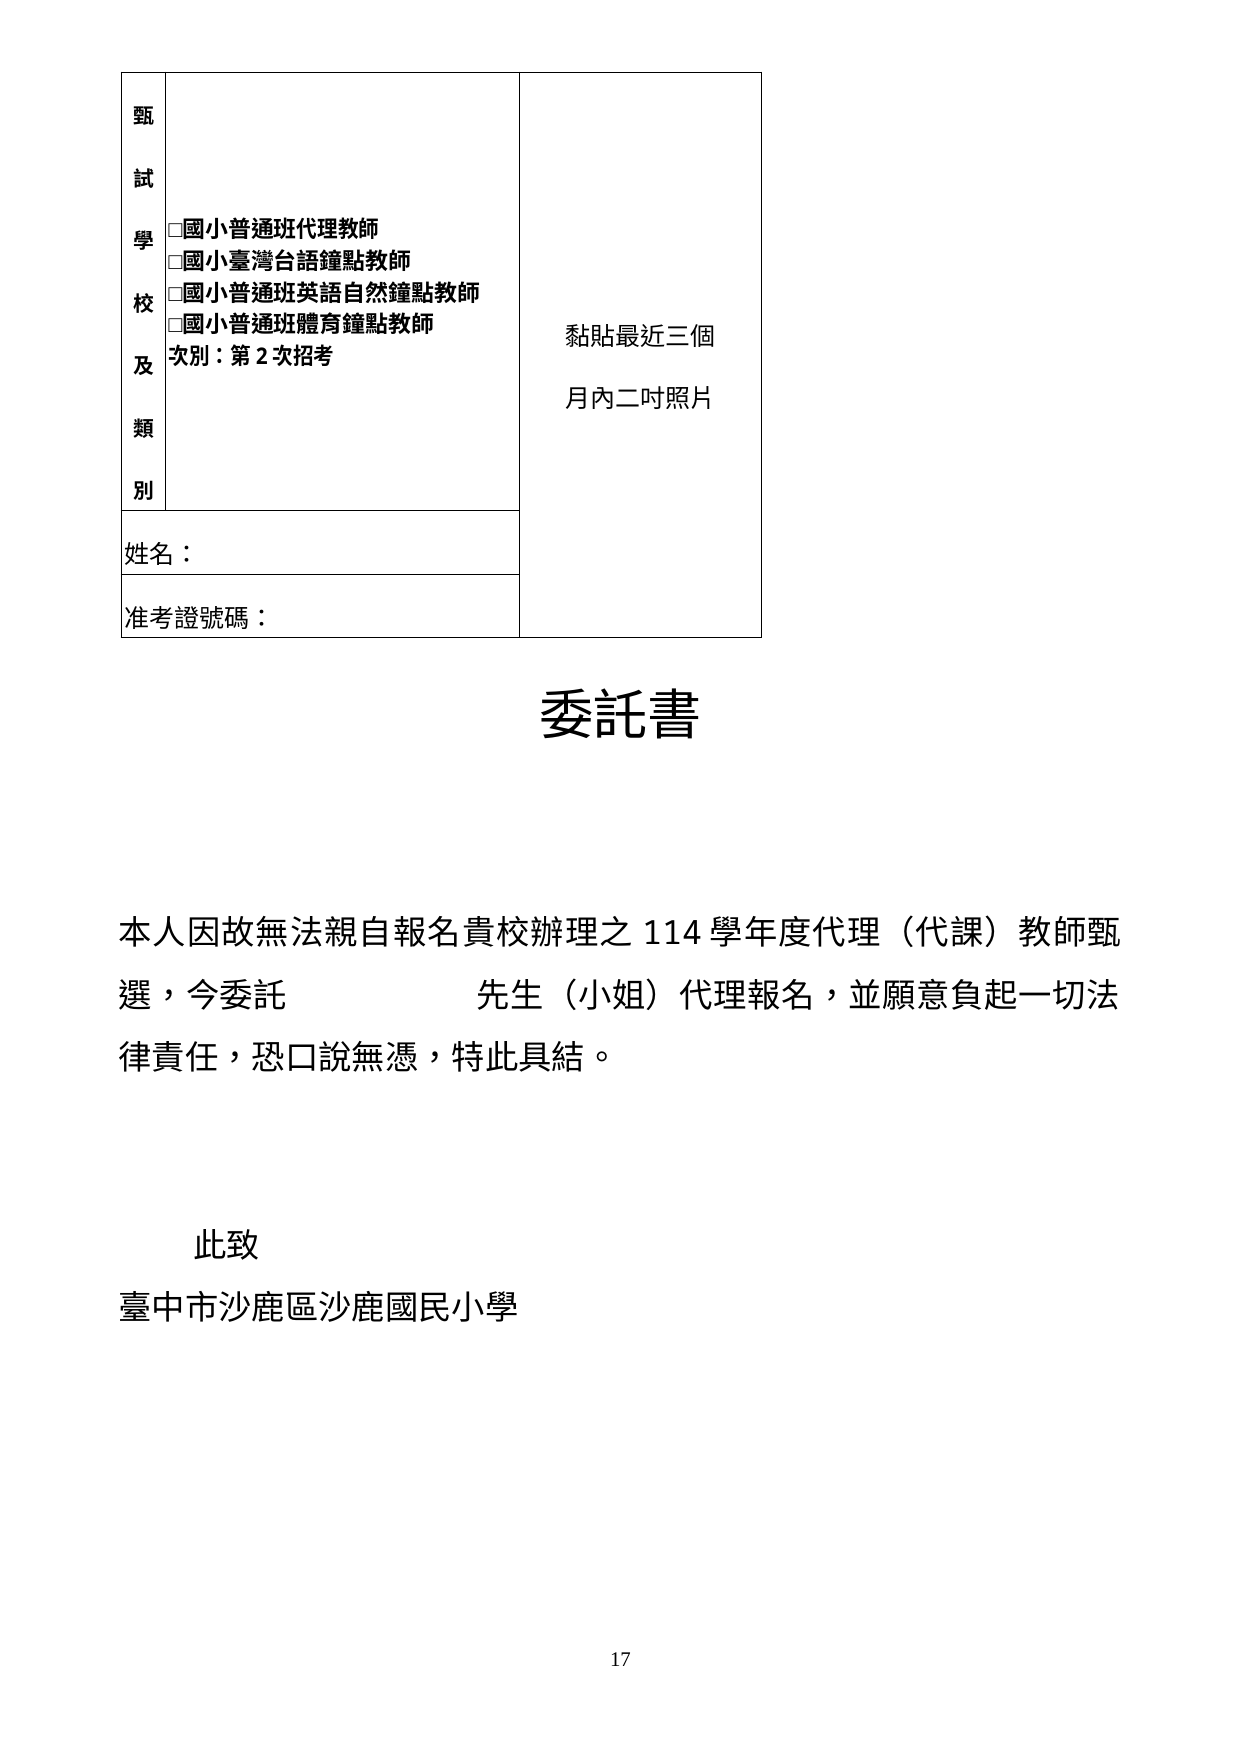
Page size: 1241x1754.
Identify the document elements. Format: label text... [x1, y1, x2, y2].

table_cell 甄試學校 及類別 [122, 73, 165, 510]
text 此致 [118, 1201, 1122, 1263]
text 委託書 [118, 638, 1122, 763]
text 臺中市沙鹿區沙鹿國民小學 [118, 1263, 1122, 1326]
text 本人因故無法親自報名貴校辦理之114學年度代理（代課）教師甄選，今委託 先生（小姐）代理報名，並願意負起一切法律責任，恐口說無憑，特此具結。 [118, 888, 1122, 1076]
table_cell 准考證號碼： [122, 575, 519, 637]
table_cell □國小普通班代理教師 □國小臺灣台語鐘點教師 □國小普通班英語自然鐘點教師 □國小普通班體育鐘點教師 次別：第2次招考 [166, 73, 519, 510]
table_cell 姓名： [122, 511, 519, 574]
table_cell 黏貼最近三個 月內二吋照片 [520, 73, 761, 637]
